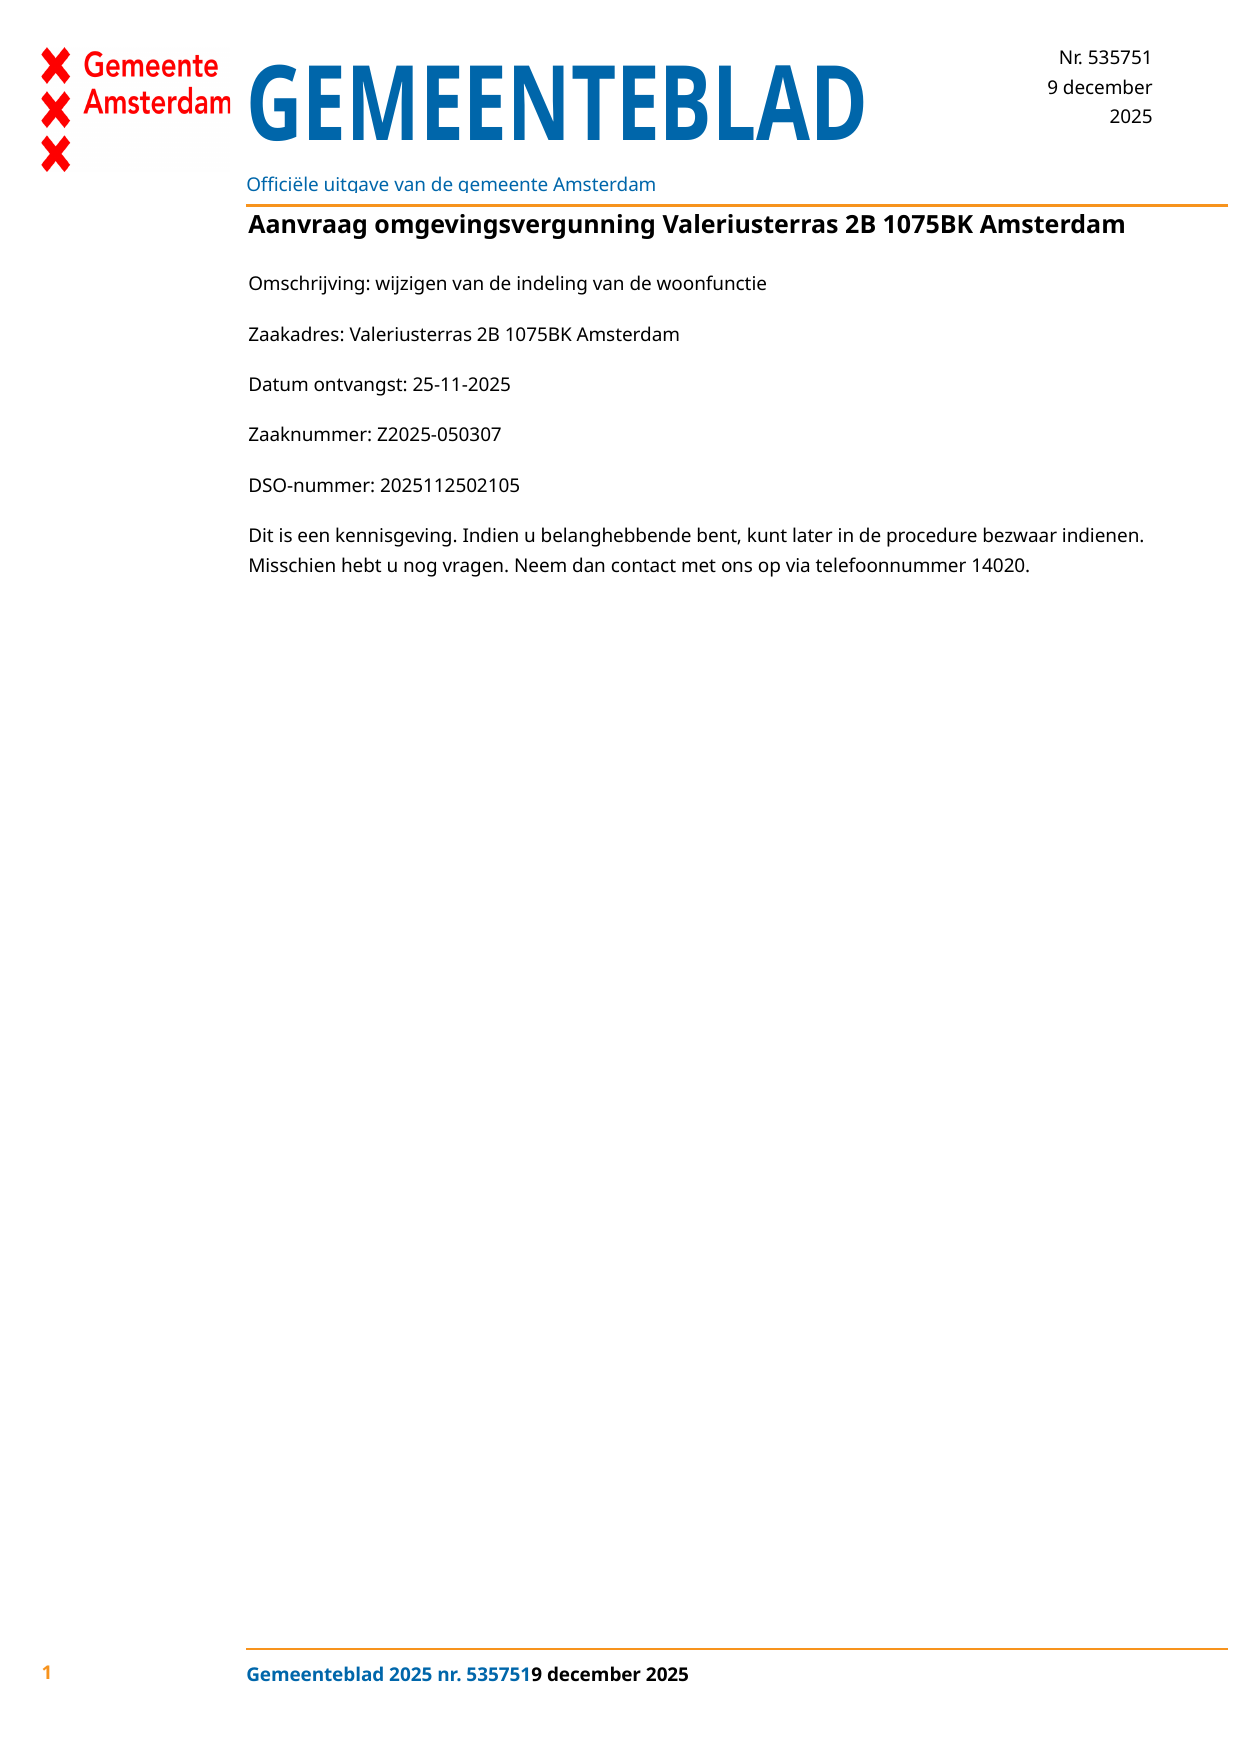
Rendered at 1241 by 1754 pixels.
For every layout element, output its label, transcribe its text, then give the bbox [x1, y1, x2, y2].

text Zaakadres: Valeriusterras 2B 1075BK Amsterdam [248, 321, 1152, 346]
text Datum ontvangst: 25-11-2025 [248, 371, 1152, 397]
text Aanvraag omgevingsvergunning Valeriusterras 2B 1075BK Amsterdam [248, 207, 1152, 241]
text DSO-nummer: 2025112502105 [248, 472, 1152, 498]
text Dit is een kennisgeving. Indien u belanghebbende bent, kunt later in de procedure bezwaar indienen. Misschien hebt u nog vragen. Neem dan contact met ons op via telefoonnummer 14020. [248, 522, 1152, 578]
text Omschrijving: wijzigen van de indeling van de woonfunctie [248, 270, 1152, 296]
text Zaaknummer: Z2025-050307 [248, 422, 1152, 447]
picture [41, 47, 231, 172]
